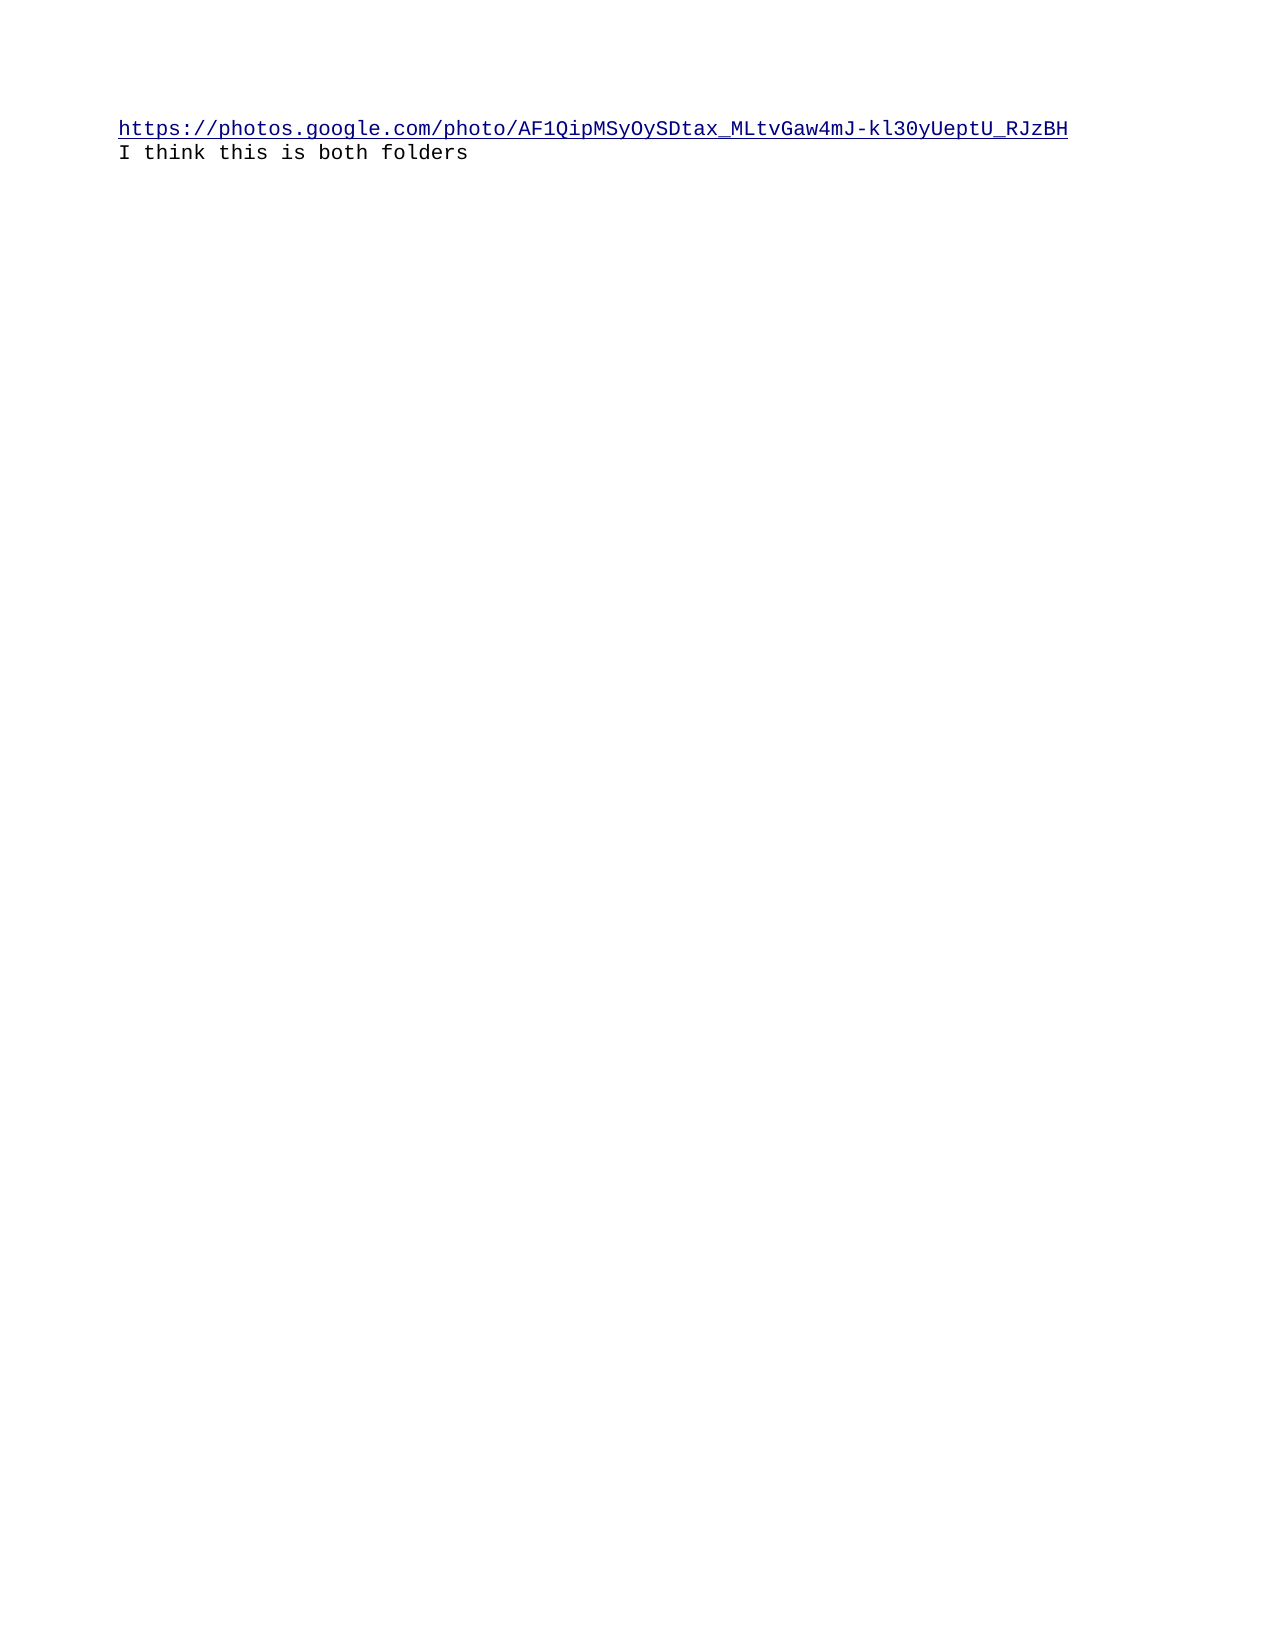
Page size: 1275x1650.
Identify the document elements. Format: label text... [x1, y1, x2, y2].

text https://photos.google.com/photo/AF1QipMSyOySDtax_MLtvGaw4mJ-kl30yUeptU_RJzBH [118, 118, 1157, 142]
text I think this is both folders [118, 142, 1157, 165]
